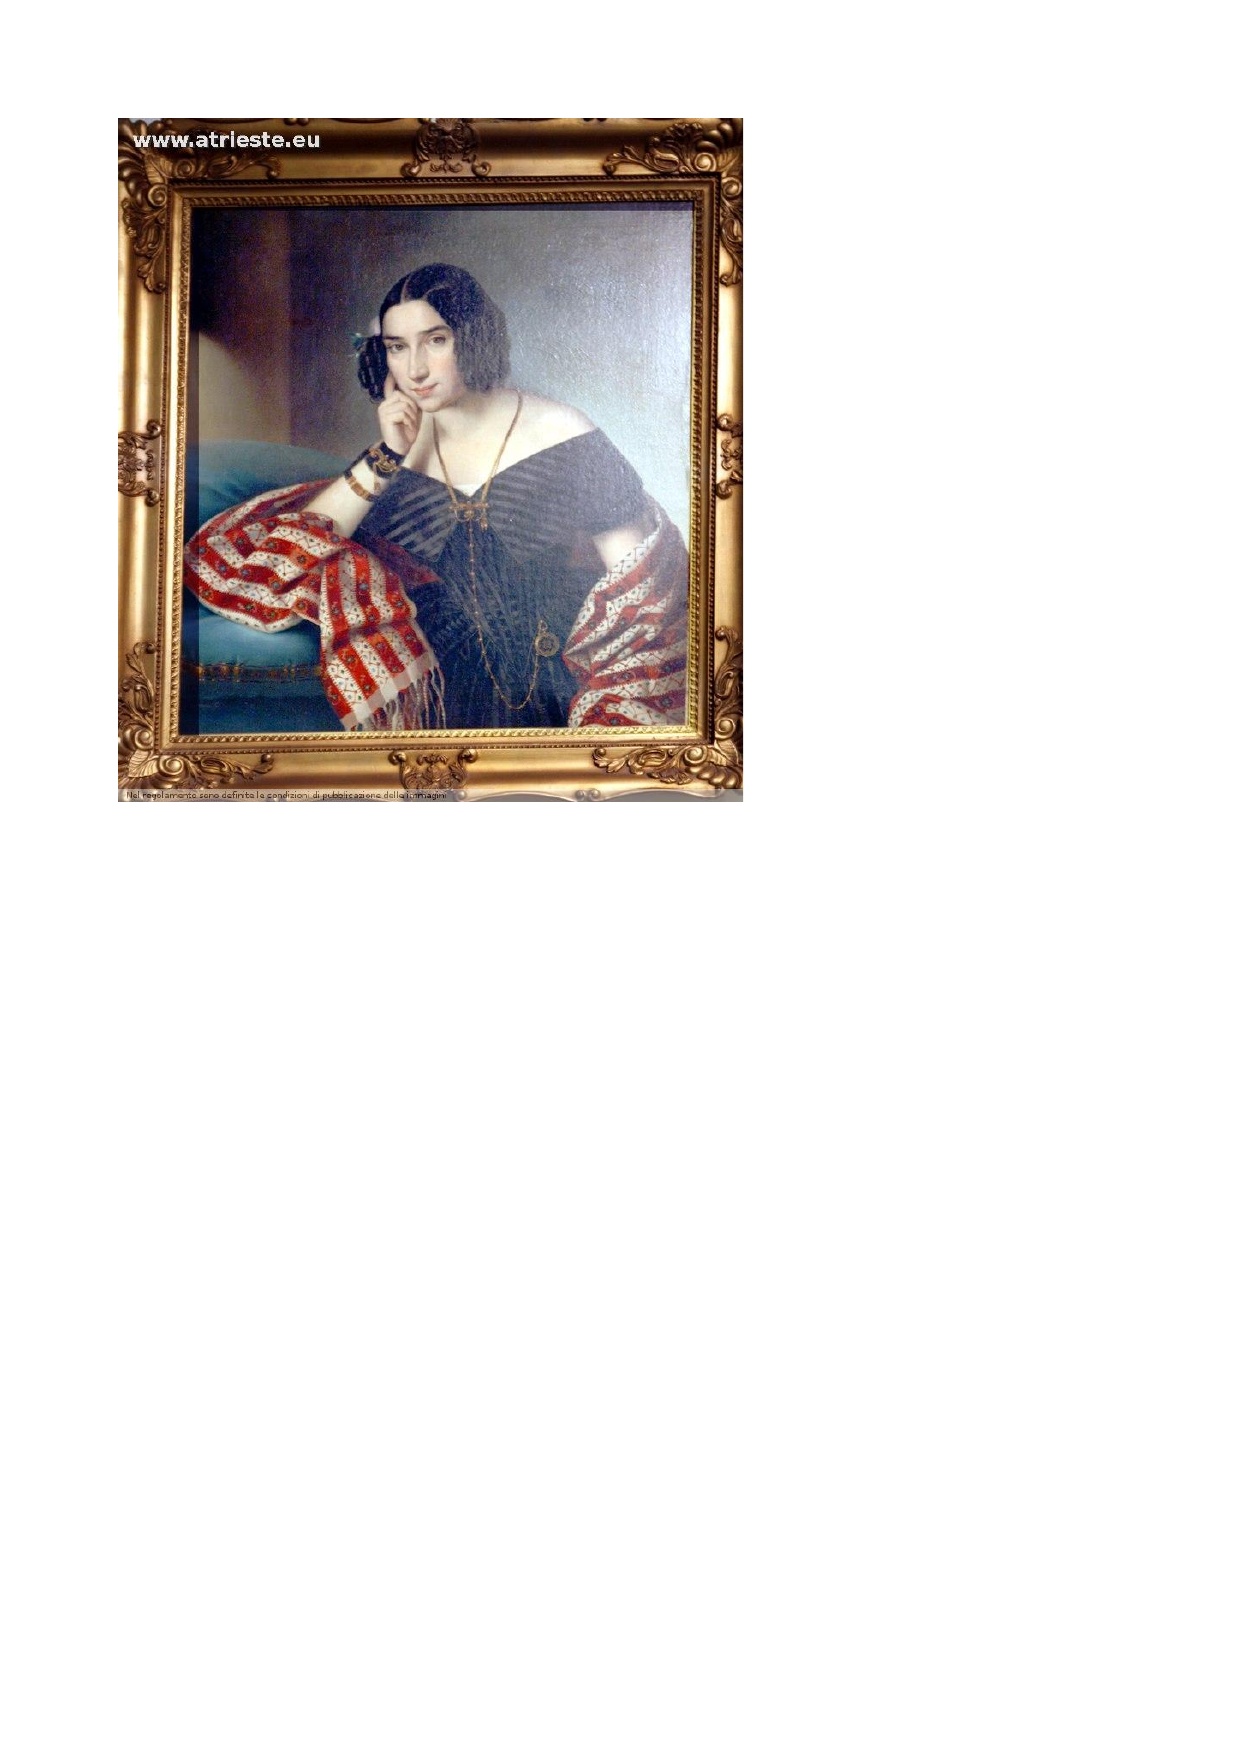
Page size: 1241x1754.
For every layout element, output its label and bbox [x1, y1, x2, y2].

picture [118, 118, 744, 802]
